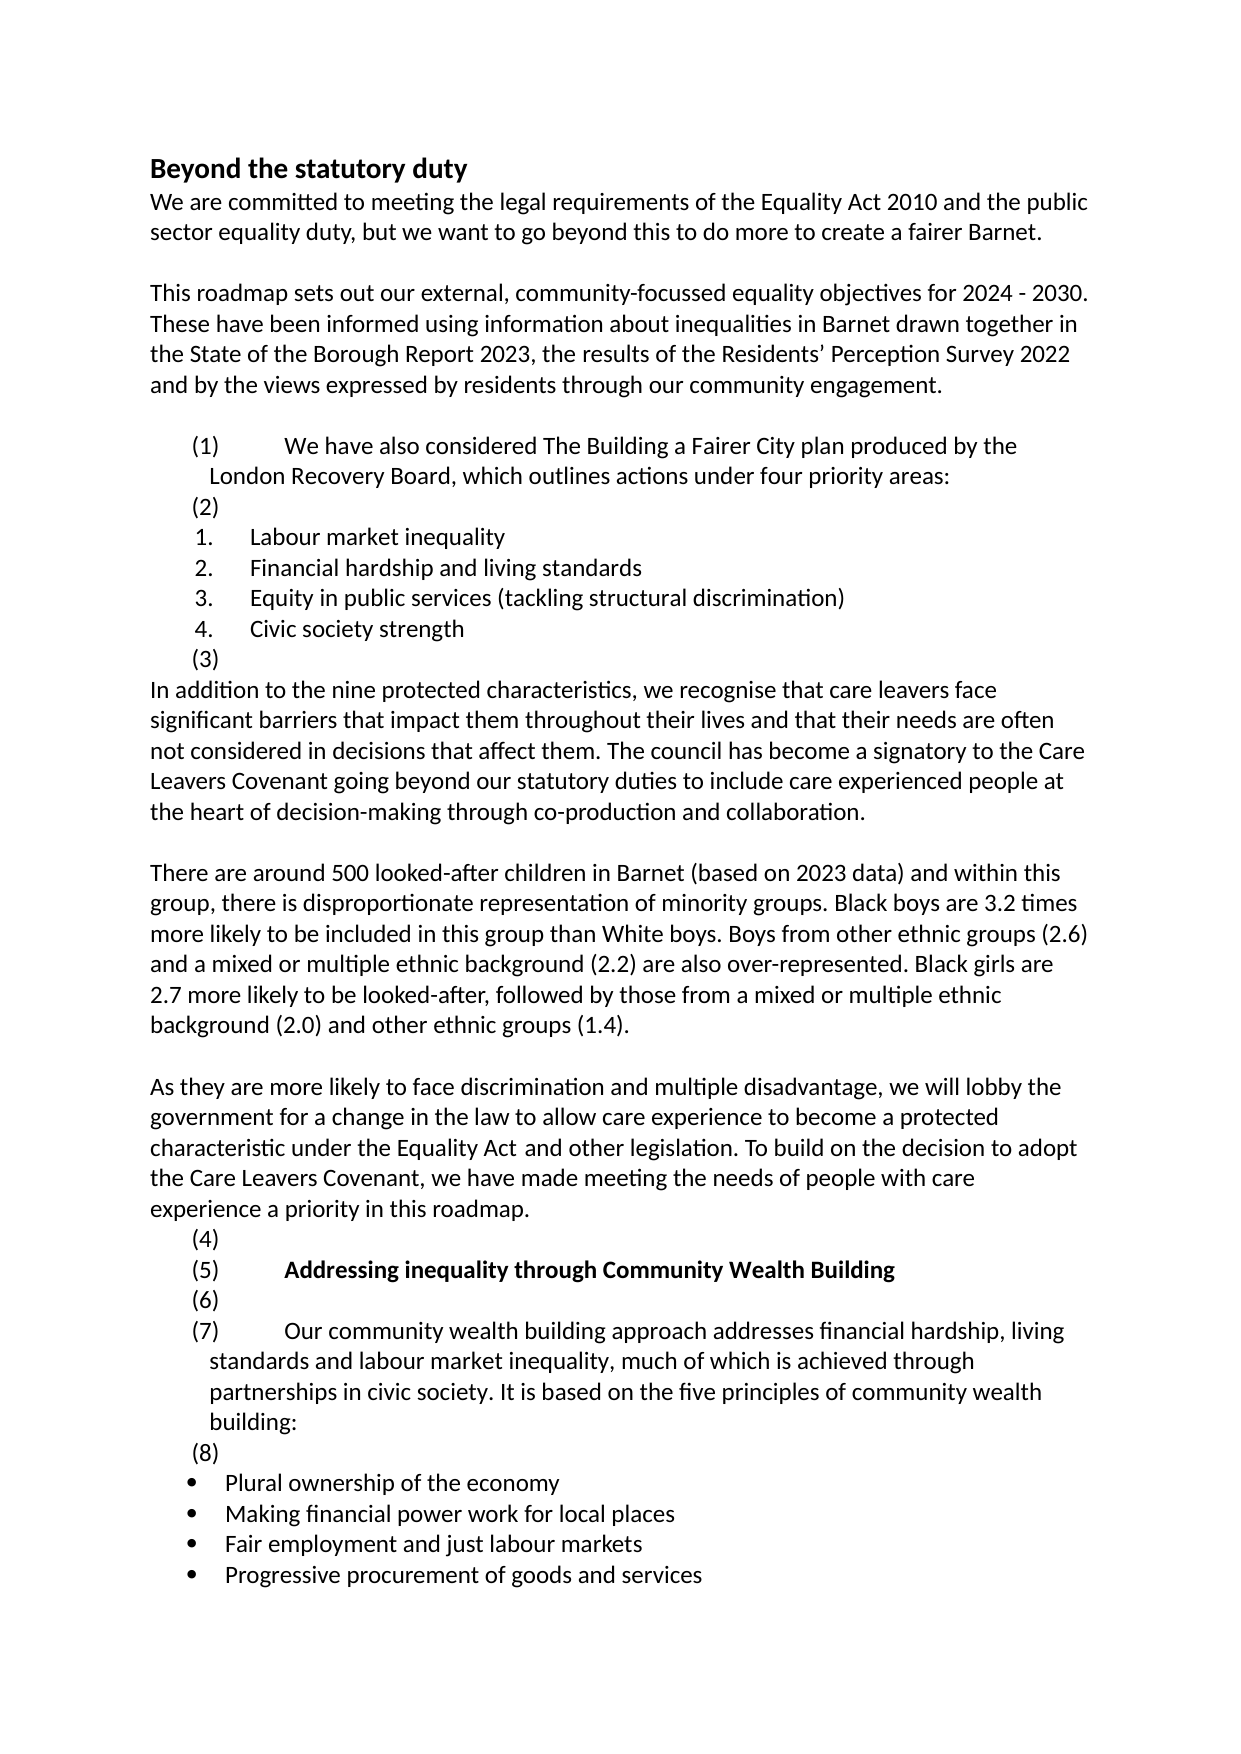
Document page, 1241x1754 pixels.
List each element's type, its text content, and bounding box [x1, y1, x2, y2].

list Labour market inequality [194, 521, 1090, 552]
list Making financial power work for local places [187, 1498, 1090, 1528]
list Civic society strength [194, 613, 1090, 643]
subtitle Addressing inequality through Community Wealth Building [191, 1254, 1090, 1284]
text In addition to the nine protected characteristics, we recognise that care leavers face significant barriers that impact them throughout their lives and that their needs are often not considered in decisions that affect them. The council has become a signatory to the Care Leavers Covenant going beyond our statutory duties to include care experienced people at the heart of decision-making through co-production and collaboration. [150, 674, 1090, 827]
text As they are more likely to face discrimination and multiple disadvantage, we will lobby the government for a change in the law to allow care experience to become a protected characteristic under the Equality Act and other legislation. To build on the decision to adopt the Care Leavers Covenant, we have made meeting the needs of people with care experience a priority in this roadmap. [150, 1071, 1090, 1223]
text There are around 500 looked-after children in Barnet (based on 2023 data) and within this group, there is disproportionate representation of minority groups. Black boys are 3.2 times more likely to be included in this group than White boys. Boys from other ethnic groups (2.6) and a mixed or multiple ethnic background (2.2) are also over-represented. Black girls are 2.7 more likely to be looked-after, followed by those from a mixed or multiple ethnic background (2.0) and other ethnic groups (1.4). [150, 857, 1090, 1040]
subtitle We have also considered The Building a Fairer City plan produced by the London Recovery Board, which outlines actions under four priority areas: [191, 430, 1090, 491]
text This roadmap sets out our external, community-focussed equality objectives for 2024 - 2030. These have been informed using information about inequalities in Barnet drawn together in the State of the Borough Report 2023, the results of the Residents’ Perception Survey 2022 and by the views expressed by residents through our community engagement. [150, 277, 1090, 399]
list Financial hardship and living standards [194, 552, 1090, 582]
list Plural ownership of the economy [187, 1467, 1090, 1498]
list Progressive procurement of goods and services [187, 1559, 1090, 1589]
list Equity in public services (tackling structural discrimination) [194, 582, 1090, 613]
text Beyond the statutory duty [150, 150, 1090, 186]
subtitle Our community wealth building approach addresses financial hardship, living standards and labour market inequality, much of which is achieved through partnerships in civic society. It is based on the five principles of community wealth building: [191, 1315, 1090, 1437]
list Fair employment and just labour markets [187, 1528, 1090, 1559]
text We are committed to meeting the legal requirements of the Equality Act 2010 and the public sector equality duty, but we want to go beyond this to do more to create a fairer Barnet. [150, 186, 1090, 247]
